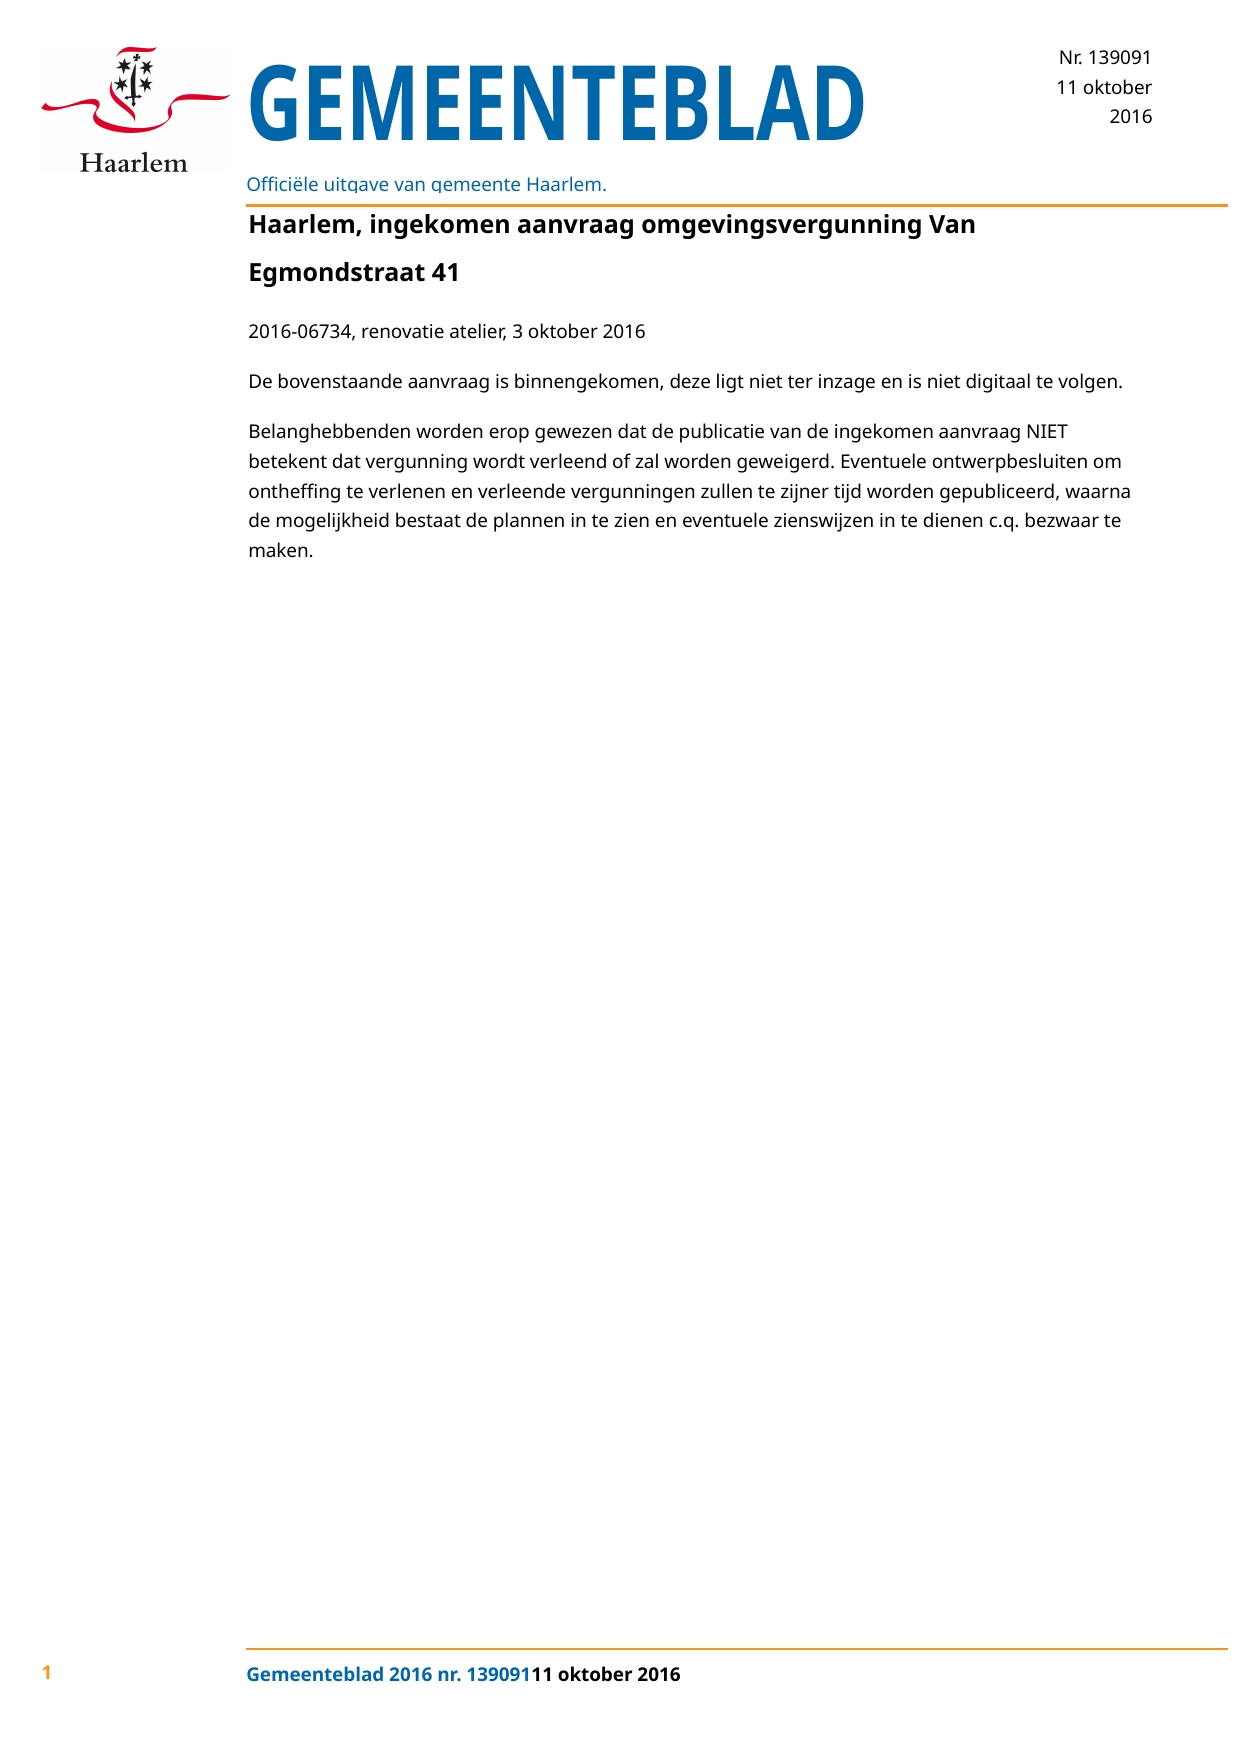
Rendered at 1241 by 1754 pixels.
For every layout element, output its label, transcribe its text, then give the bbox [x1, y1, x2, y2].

picture [41, 47, 231, 172]
text De bovenstaande aanvraag is binnengekomen, deze ligt niet ter inzage en is niet digitaal te volgen. [248, 368, 1152, 394]
text 2016-06734, renovatie atelier, 3 oktober 2016 [248, 318, 1152, 344]
text Haarlem, ingekomen aanvraag omgevingsvergunning Van Egmondstraat 41 [248, 207, 1152, 288]
text Belanghebbenden worden erop gewezen dat de publicatie van de ingekomen aanvraag NIET betekent dat vergunning wordt verleend of zal worden geweigerd. Eventuele ontwerpbesluiten om ontheffing te verlenen en verleende vergunningen zullen te zijner tijd worden gepubliceerd, waarna de mogelijkheid bestaat de plannen in te zien en eventuele zienswijzen in te dienen c.q. bezwaar te maken. [248, 419, 1152, 563]
